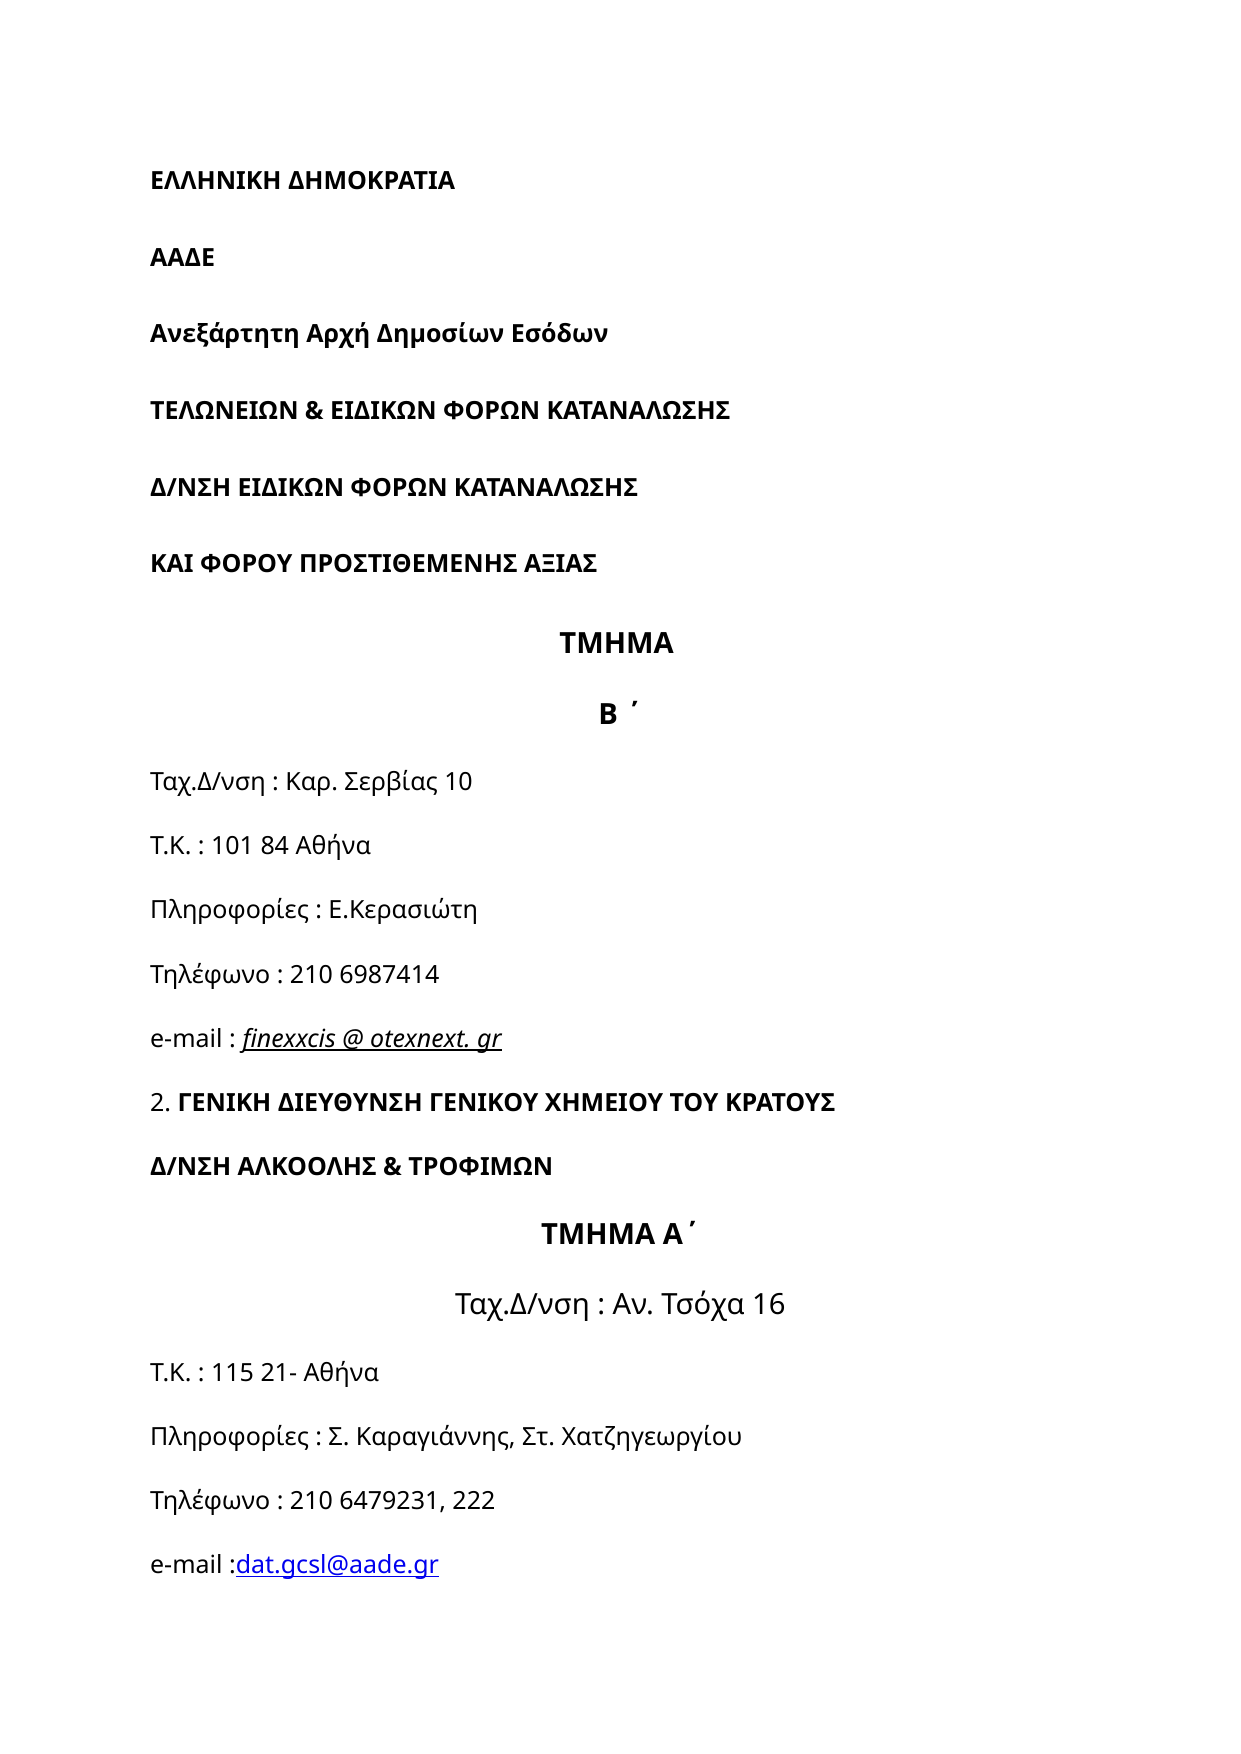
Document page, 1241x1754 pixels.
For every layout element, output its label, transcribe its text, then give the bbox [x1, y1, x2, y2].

text Δ/ΝΣΗ ΑΛΚΟΟΛΗΣ & ΤΡΟΦΙΜΩΝ [150, 1149, 1090, 1183]
text e-mail : finexxcis @ otexnext. gr [150, 1020, 1090, 1054]
text Πληροφορίες : Ε.Κερασιώτη [150, 892, 1090, 926]
title ΕΛΛΗΝΙΚΗ ΔΗΜΟΚΡΑΤΙΑ [150, 162, 1090, 197]
subtitle ΤΜΗΜΑ Α΄ [150, 1213, 1090, 1253]
text Τ.Κ. : 101 84 Αθήνα [150, 828, 1090, 862]
text Πληροφορίες : Σ. Καραγιάννης, Στ. Χατζηγεωργίου [150, 1418, 1090, 1452]
subtitle Ταχ.Δ/νση : Αν. Τσόχα 16 [150, 1283, 1090, 1323]
title ΤΕΛΩΝΕΙΩΝ & ΕΙΔΙΚΩΝ ΦΟΡΩΝ ΚΑΤΑΝΑΛΩΣΗΣ [150, 392, 1090, 427]
text Τηλέφωνο : 210 6479231, 222 [150, 1482, 1090, 1517]
title ΚΑΙ ΦΟΡΟΥ ΠΡΟΣΤΙΘΕΜΕΝΗΣ ΑΞΙΑΣ [150, 546, 1090, 580]
title Δ/ΝΣΗ ΕΙΔΙΚΩΝ ΦΟΡΩΝ ΚΑΤΑΝΑΛΩΣΗΣ [150, 469, 1090, 503]
text e-mail :dat.gcsl@aade.gr [150, 1547, 1090, 1581]
title Ανεξάρτητη Αρχή Δημοσίων Εσόδων [150, 316, 1090, 350]
text 2. ΓΕΝΙΚΗ ΔΙΕΥΘΥΝΣΗ ΓΕΝΙΚΟΥ ΧΗΜΕΙΟΥ ΤΟΥ ΚΡΑΤΟΥΣ [150, 1084, 1090, 1119]
title ΑΑΔΕ [150, 239, 1090, 273]
text Ταχ.Δ/νση : Καρ. Σερβίας 10 [150, 764, 1090, 798]
text Τ.Κ. : 115 21- Αθήνα [150, 1354, 1090, 1388]
text Τηλέφωνο : 210 6987414 [150, 956, 1090, 990]
subtitle ΤΜΗΜΑ [150, 622, 1090, 662]
subtitle Β ΄ [150, 693, 1090, 733]
